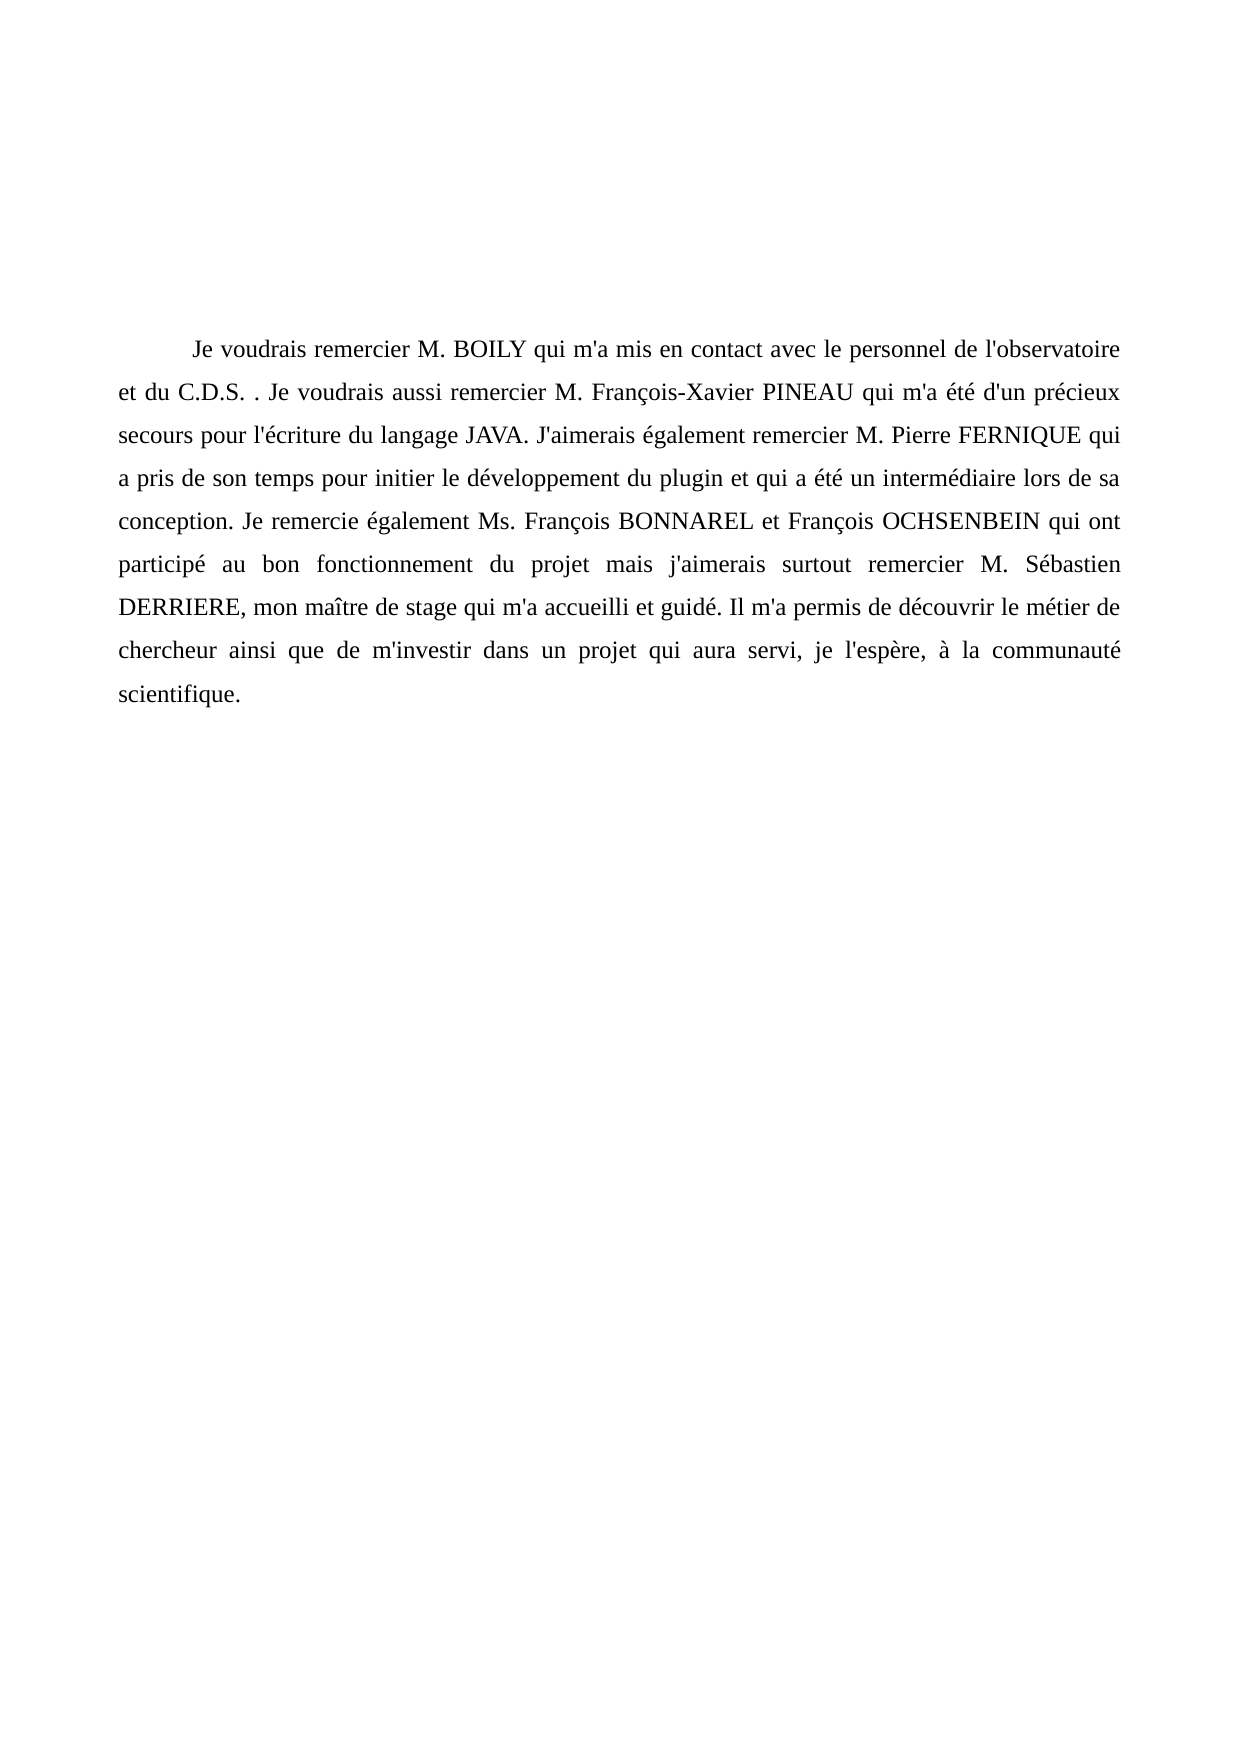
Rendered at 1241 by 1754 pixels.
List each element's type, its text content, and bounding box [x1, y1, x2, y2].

text Je voudrais remercier M. BOILY qui m'a mis en contact avec le personnel de l'observatoire et du C.D.S. . Je voudrais aussi remercier M. François-Xavier PINEAU qui m'a été d'un précieux secours pour l'écriture du langage JAVA. J'aimerais également remercier M. Pierre FERNIQUE qui a pris de son temps pour initier le développement du plugin et qui a été un intermédiaire lors de sa conception. Je remercie également Ms. François BONNAREL et François OCHSENBEIN qui ont participé au bon fonctionnement du projet mais j'aimerais surtout remercier M. Sébastien DERRIERE, mon maître de stage qui m'a accueilli et guidé. Il m'a permis de découvrir le métier de chercheur ainsi que de m'investir dans un projet qui aura servi, je l'espère, à la communauté scientifique. [118, 334, 1122, 707]
